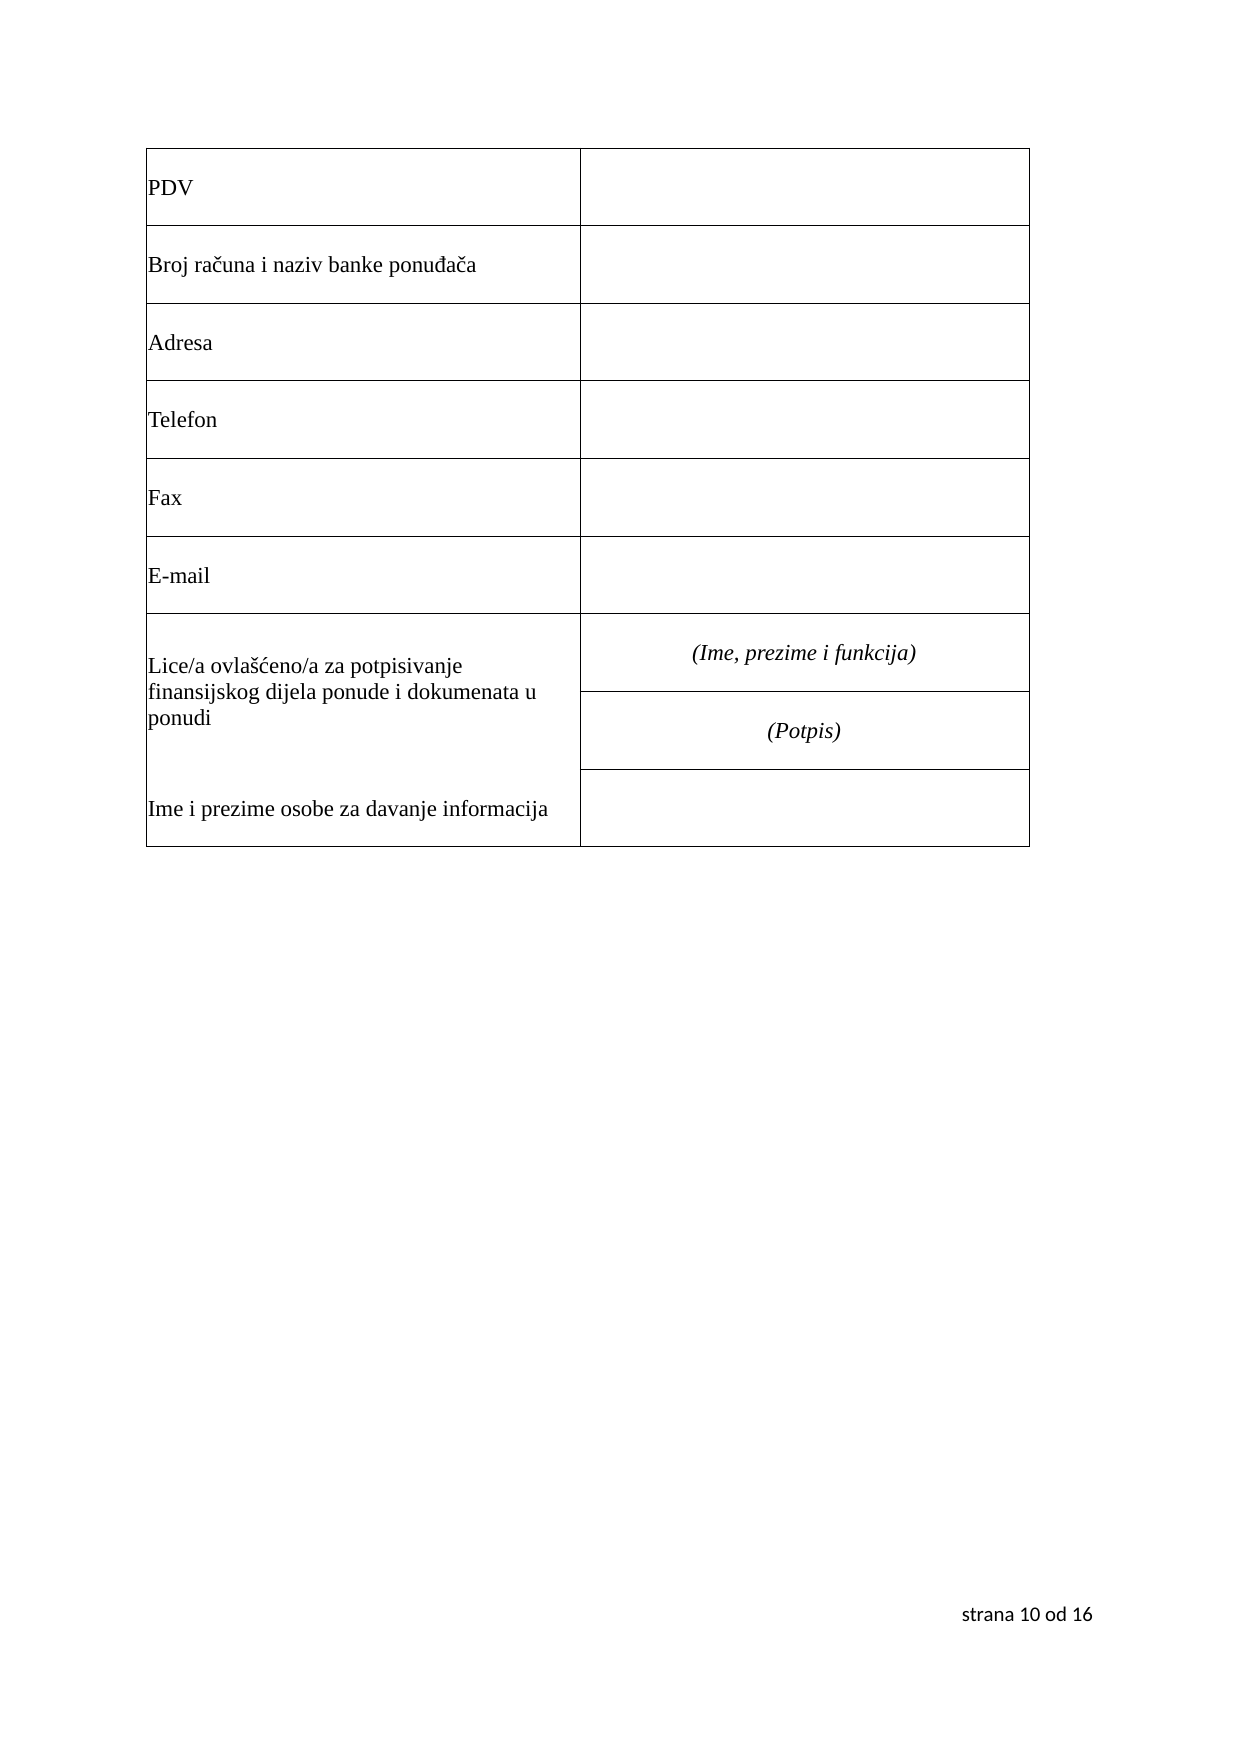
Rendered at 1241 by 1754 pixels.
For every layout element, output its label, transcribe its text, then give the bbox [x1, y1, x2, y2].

table_cell [581, 770, 1029, 846]
table_cell Broj računa i naziv banke ponuđača [147, 226, 580, 303]
table_cell Telefon [147, 381, 580, 458]
table_cell (Potpis) [581, 692, 1029, 768]
table_cell [581, 537, 1029, 613]
table_cell Lice/a ovlašćeno/a za potpisivanje finansijskog dijela ponude i dokumenata u ponudi [147, 614, 580, 768]
table_cell [581, 381, 1029, 458]
table_cell [581, 304, 1029, 380]
table_cell E-mail [147, 537, 580, 613]
table_cell Fax [147, 459, 580, 536]
table_cell [581, 226, 1029, 303]
table_cell Ime i prezime osobe za davanje informacija [147, 769, 580, 846]
table_cell [581, 459, 1029, 536]
table_cell [581, 149, 1029, 225]
table_cell PDV [147, 149, 580, 225]
table_cell Adresa [147, 304, 580, 380]
table_cell (Ime, prezime i funkcija) [581, 614, 1029, 691]
